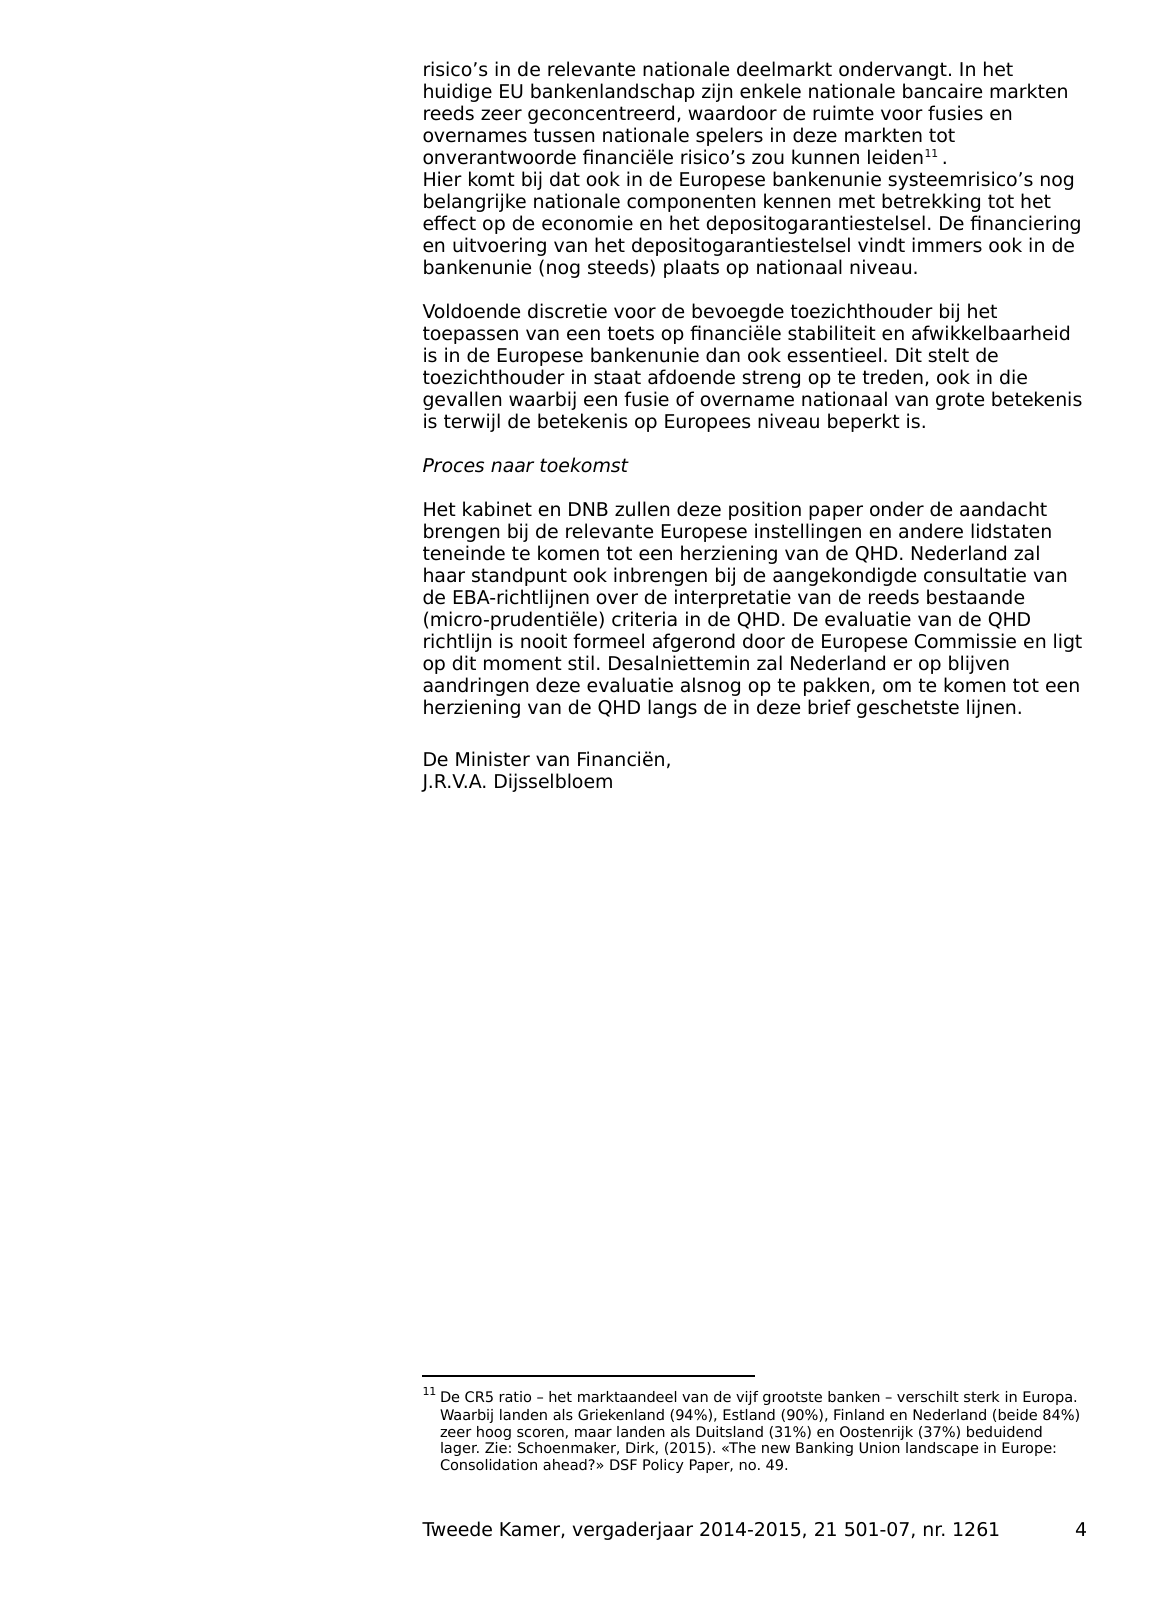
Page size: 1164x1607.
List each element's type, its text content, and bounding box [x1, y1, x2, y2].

subtitle Proces naar toekomst [422, 455, 1087, 477]
text De Minister van Financiën, J.R.V.A. Dijsselbloem [422, 749, 1087, 793]
text Het kabinet en DNB zullen deze position paper onder de aandacht brengen bij de relevante Europese instellingen en andere lidstaten teneinde te komen tot een herziening van de QHD. Nederland zal haar standpunt ook inbrengen bij de aangekondigde consultatie van de EBA-richtlijnen over de interpretatie van de reeds bestaande (micro-prudentiële) criteria in de QHD. De evaluatie van de QHD richtlijn is nooit formeel afgerond door de Europese Commissie en ligt op dit moment stil. Desalniettemin zal Nederland er op blijven aandringen deze evaluatie alsnog op te pakken, om te komen tot een herziening van de QHD langs de in deze brief geschetste lijnen. [422, 499, 1087, 719]
text Voldoende discretie voor de bevoegde toezichthouder bij het toepassen van een toets op financiële stabiliteit en afwikkelbaarheid is in de Europese bankenunie dan ook essentieel. Dit stelt de toezichthouder in staat afdoende streng op te treden, ook in die gevallen waarbij een fusie of overname nationaal van grote betekenis is terwijl de betekenis op Europees niveau beperkt is. [422, 301, 1087, 433]
text risico’s in de relevante nationale deelmarkt ondervangt. In het huidige EU bankenlandschap zijn enkele nationale bancaire markten reeds zeer geconcentreerd, waardoor de ruimte voor fusies en overnames tussen nationale spelers in deze markten tot onverantwoorde financiële risico’s zou kunnen leiden. [422, 59, 1087, 169]
text Hier komt bij dat ook in de Europese bankenunie systeemrisico’s nog belangrijke nationale componenten kennen met betrekking tot het effect op de economie en het depositogarantiestelsel. De financiering en uitvoering van het depositogarantiestelsel vindt immers ook in de bankenunie (nog steeds) plaats op nationaal niveau. [422, 169, 1087, 279]
text De CR5 ratio – het marktaandeel van de vijf grootste banken – verschilt sterk in Europa. Waarbij landen als Griekenland (94%), Estland (90%), Finland en Nederland (beide 84%) zeer hoog scoren, maar landen als Duitsland (31%) en Oostenrijk (37%) beduidend lager. Zie: Schoenmaker, Dirk, (2015). «The new Banking Union landscape in Europe: Consolidation ahead?» DSF Policy Paper, no. 49. [422, 1385, 1087, 1474]
